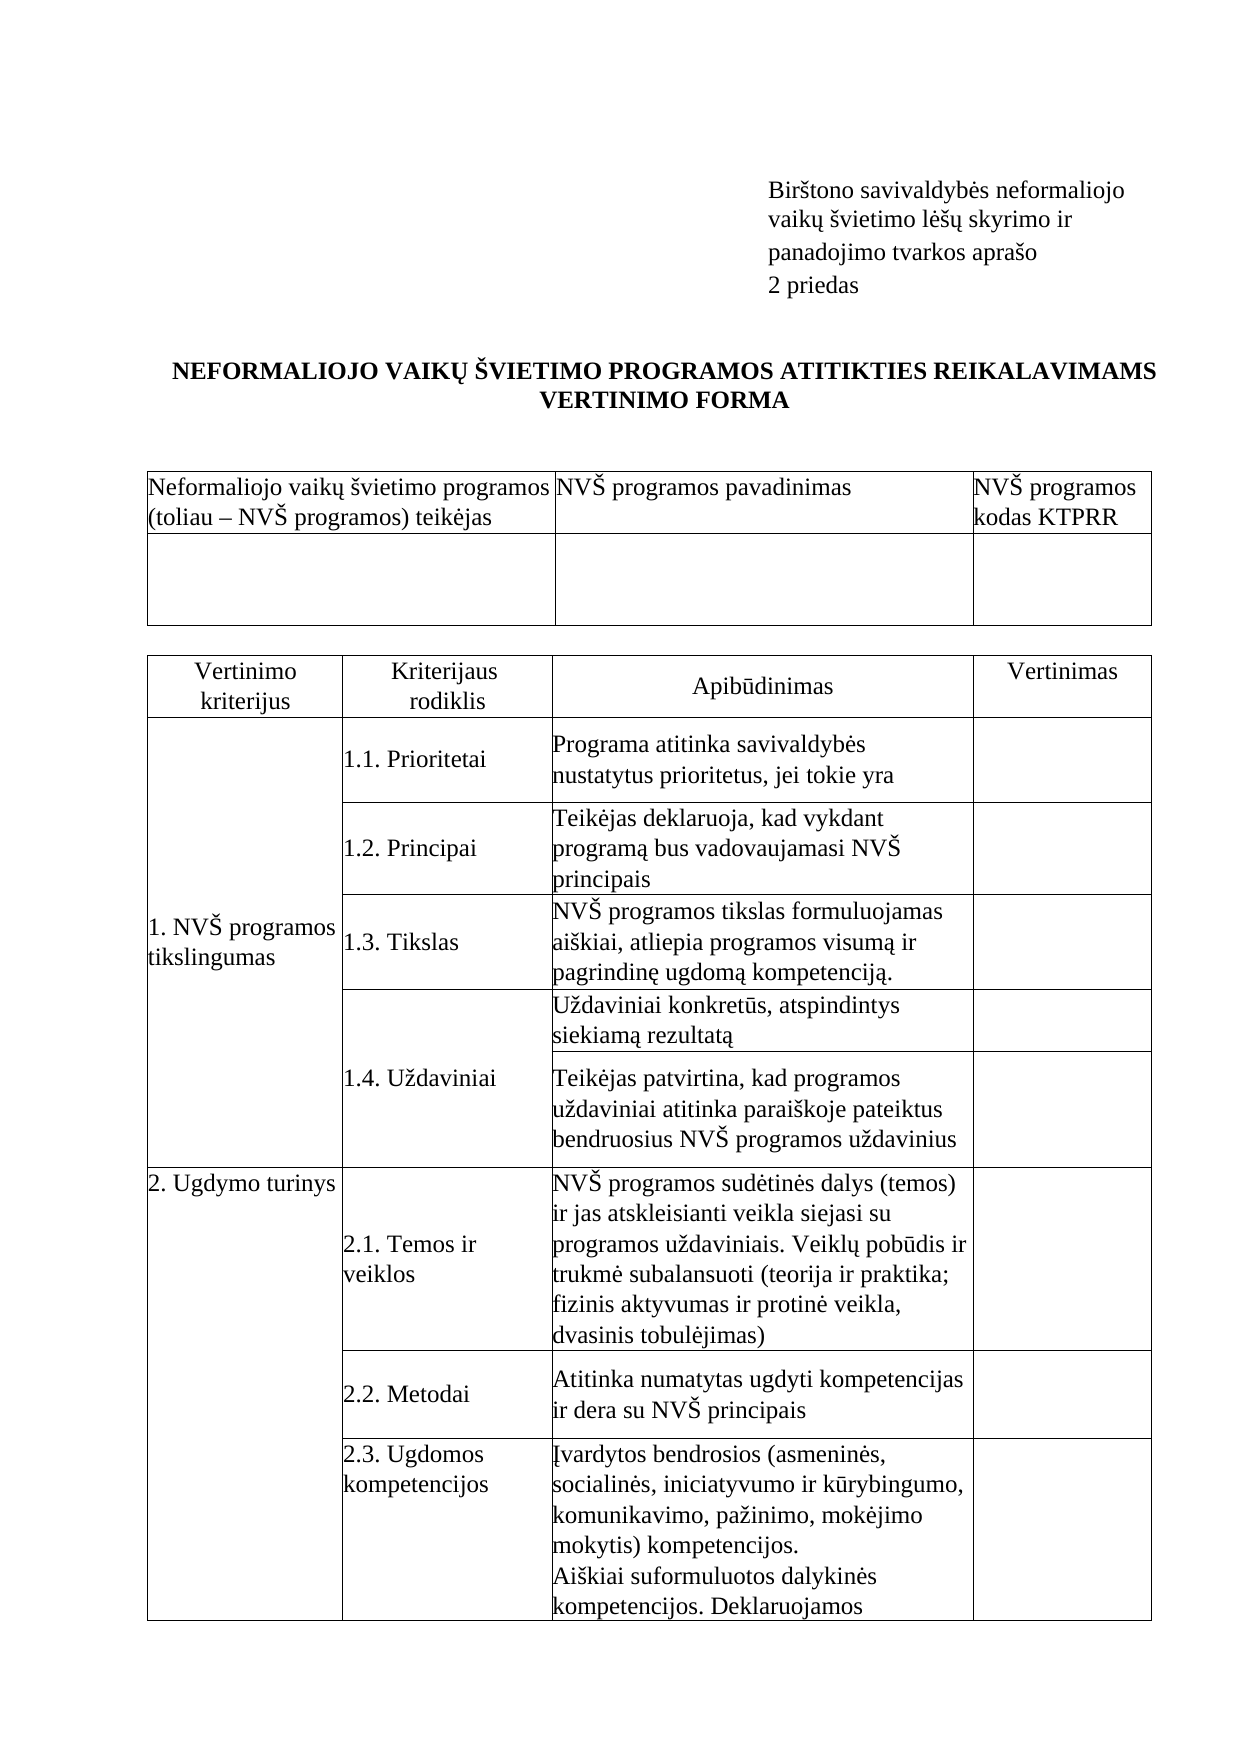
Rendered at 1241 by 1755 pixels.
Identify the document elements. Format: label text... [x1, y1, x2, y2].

table_cell [148, 534, 555, 625]
table_cell 2. Ugdymo turinys [148, 1168, 342, 1620]
table_cell [974, 895, 1151, 989]
table_cell Programa atitinka savivaldybės nustatytus prioritetus, jei tokie yra [553, 718, 973, 802]
table_cell [974, 534, 1151, 625]
table_cell 2.3. Ugdomos kompetencijos [343, 1439, 552, 1620]
table_header Vertinimas [974, 656, 1151, 717]
table_cell NVŠ programos sudėtinės dalys (temos) ir jas atskleisianti veikla siejasi su programos uždaviniais. Veiklų pobūdis ir trukmė subalansuoti (teorija ir praktika; fizinis aktyvumas ir protinė veikla, dvasinis tobulėjimas) [553, 1168, 973, 1350]
table_cell 1.2. Principai [343, 803, 552, 894]
table_cell 2.1. Temos ir veiklos [343, 1168, 552, 1350]
table_cell [556, 534, 973, 625]
table_header NVŠ programos pavadinimas [556, 472, 973, 533]
table_cell [974, 803, 1151, 894]
table_cell 1.1. Prioritetai [343, 718, 552, 802]
text Birštono savivaldybės neformaliojo [768, 175, 1181, 204]
text NEFORMALIOJO VAIKŲ ŠVIETIMO PROGRAMOS ATITIKTIES REIKALAVIMAMS VERTINIMO FORMA [148, 356, 1181, 413]
text panadojimo tvarkos aprašo [768, 237, 1181, 266]
table_cell [974, 1351, 1151, 1438]
table_cell Teikėjas deklaruoja, kad vykdant programą bus vadovaujamasi NVŠ principais [553, 803, 973, 894]
text vaikų švietimo lėšų skyrimo ir [768, 204, 1181, 232]
table_cell NVŠ programos tikslas formuluojamas aiškiai, atliepia programos visumą ir pagrindinę ugdomą kompetenciją. [553, 895, 973, 989]
table_cell 2.2. Metodai [343, 1351, 552, 1438]
table_cell [974, 1052, 1151, 1167]
table_cell Teikėjas patvirtina, kad programos uždaviniai atitinka paraiškoje pateiktus bendruosius NVŠ programos uždavinius [553, 1052, 973, 1167]
table_cell Uždaviniai konkretūs, atspindintys siekiamą rezultatą [553, 990, 973, 1051]
table_header Apibūdinimas [553, 656, 973, 717]
table_cell [974, 1168, 1151, 1350]
table_header Vertinimo kriterijus [148, 656, 342, 717]
table_header Neformaliojo vaikų švietimo programos (toliau – NVŠ programos) teikėjas [148, 472, 555, 533]
table_header NVŠ programos kodas KTPRR [974, 472, 1151, 533]
table_cell Atitinka numatytas ugdyti kompetencijas ir dera su NVŠ principais [553, 1351, 973, 1438]
table_cell 1. NVŠ programos tikslingumas [148, 718, 342, 1167]
table_cell [974, 990, 1151, 1051]
text 2 priedas [768, 270, 1181, 298]
table_cell 1.3. Tikslas [343, 895, 552, 989]
table_header Kriterijaus rodiklis [343, 656, 552, 717]
table_cell [974, 718, 1151, 802]
table_cell 1.4. Uždaviniai [343, 990, 552, 1167]
table_cell Įvardytos bendrosios (asmeninės, socialinės, iniciatyvumo ir kūrybingumo, komunikavimo, pažinimo, mokėjimo mokytis) kompetencijos. Aiškiai suformuluotos dalykinės kompetencijos. Deklaruojamos [553, 1439, 973, 1620]
table_cell [974, 1439, 1151, 1620]
